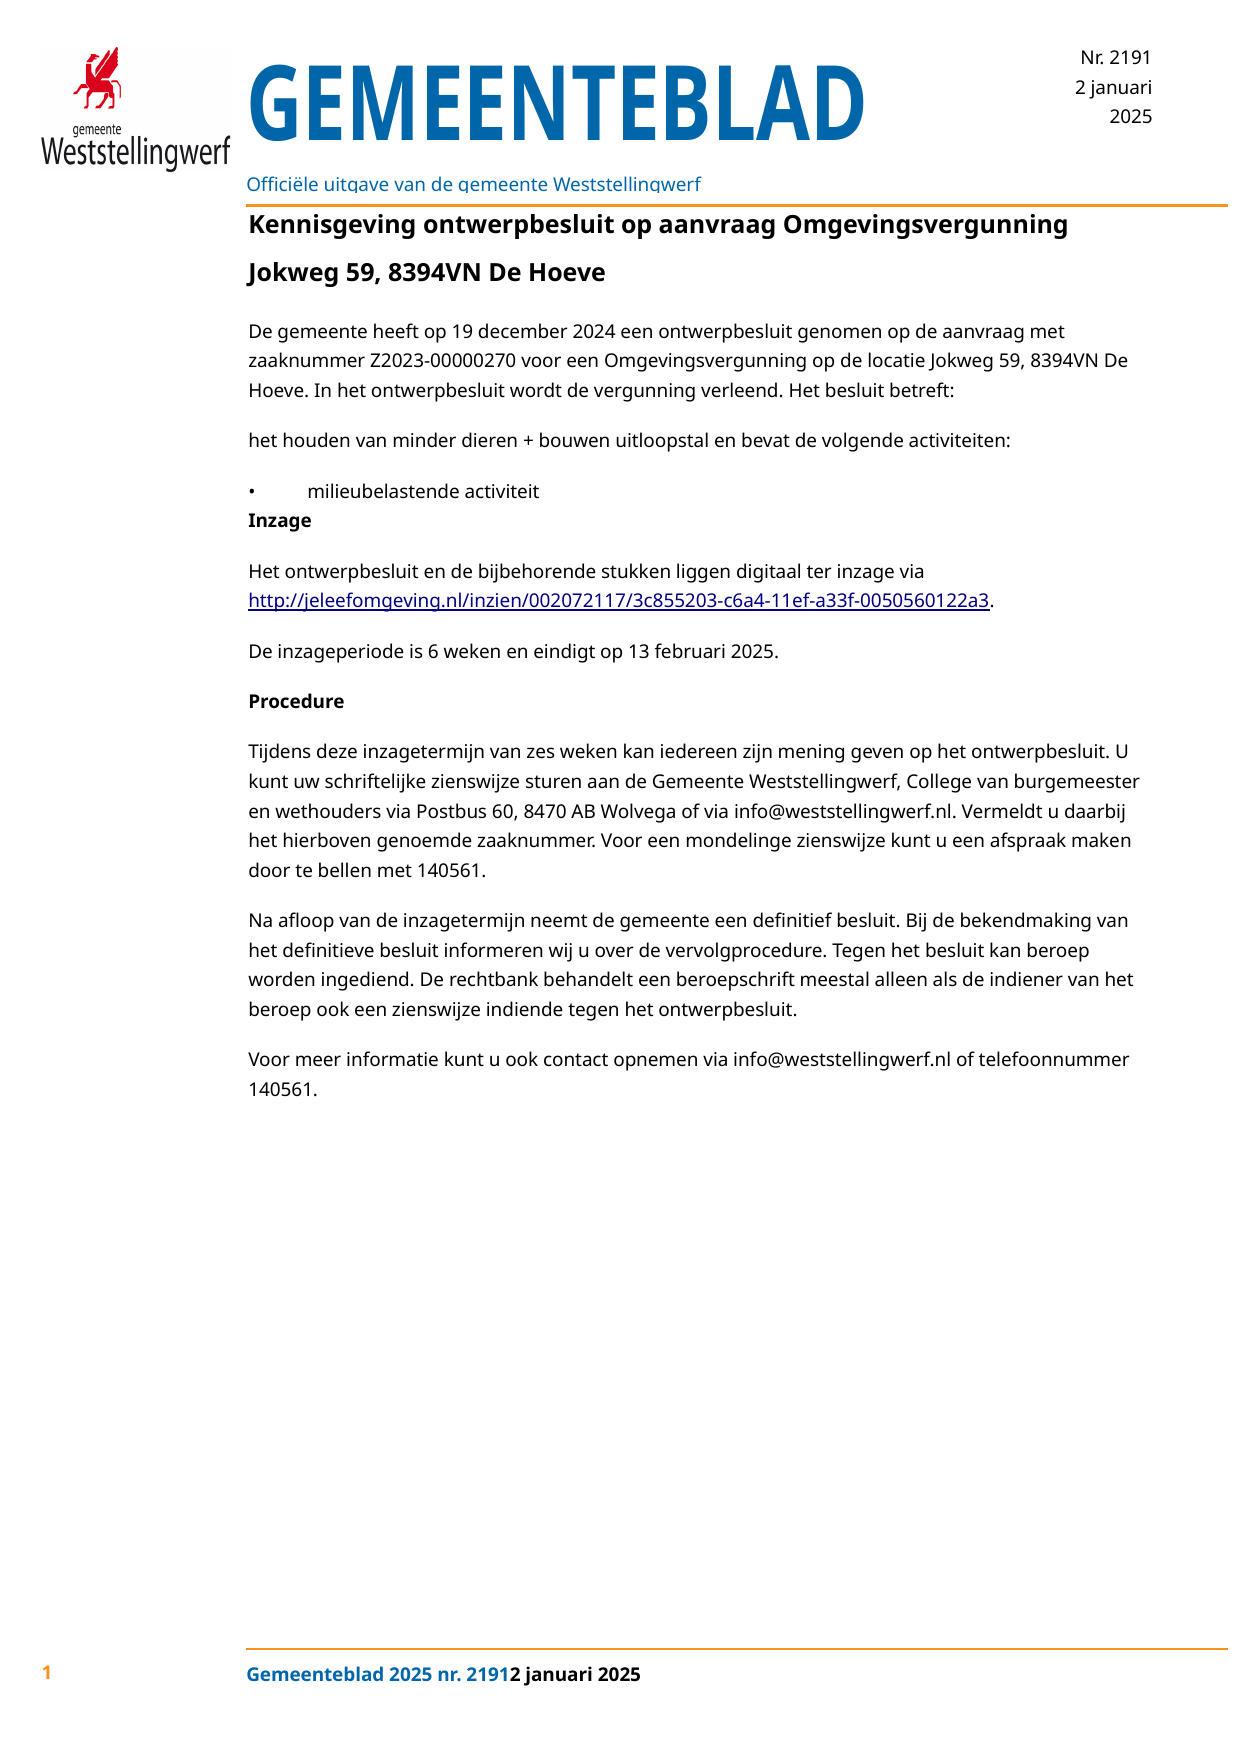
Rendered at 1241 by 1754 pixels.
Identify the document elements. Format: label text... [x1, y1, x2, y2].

text Kennisgeving ontwerpbesluit op aanvraag Omgevingsvergunning Jokweg 59, 8394VN De Hoeve [248, 207, 1152, 288]
text De inzageperiode is 6 weken en eindigt op 13 februari 2025. [248, 638, 1152, 664]
list milieubelastende activiteit [248, 478, 1152, 504]
text het houden van minder dieren + bouwen uitloopstal en bevat de volgende activiteiten: [248, 427, 1152, 453]
text Voor meer informatie kunt u ook contact opnemen via info@weststellingwerf.nl of telefoonnummer 140561. [248, 1047, 1152, 1102]
text Inzage [248, 507, 1152, 533]
picture [41, 47, 231, 172]
text Tijdens deze inzagetermijn van zes weken kan iedereen zijn mening geven op het ontwerpbesluit. U kunt uw schriftelijke zienswijze sturen aan de Gemeente Weststellingwerf, College van burgemeester en wethouders via Postbus 60, 8470 AB Wolvega of via info@weststellingwerf.nl. Vermeldt u daarbij het hierboven genoemde zaaknummer. Voor een mondelinge zienswijze kunt u een afspraak maken door te bellen met 140561. [248, 739, 1152, 883]
text Het ontwerpbesluit en de bijbehorende stukken liggen digitaal ter inzage via http://jeleefomgeving.nl/inzien/002072117/3c855203-c6a4-11ef-a33f-0050560122a3. [248, 558, 1152, 613]
text Procedure [248, 688, 1152, 714]
text Na afloop van de inzagetermijn neemt de gemeente een definitief besluit. Bij de bekendmaking van het definitieve besluit informeren wij u over de vervolgprocedure. Tegen het besluit kan beroep worden ingediend. De rechtbank behandelt een beroepschrift meestal alleen als de indiener van het beroep ook een zienswijze indiende tegen het ontwerpbesluit. [248, 907, 1152, 1022]
text De gemeente heeft op 19 december 2024 een ontwerpbesluit genomen op de aanvraag met zaaknummer Z2023-00000270 voor een Omgevingsvergunning op de locatie Jokweg 59, 8394VN De Hoeve. In het ontwerpbesluit wordt de vergunning verleend. Het besluit betreft: [248, 318, 1152, 403]
